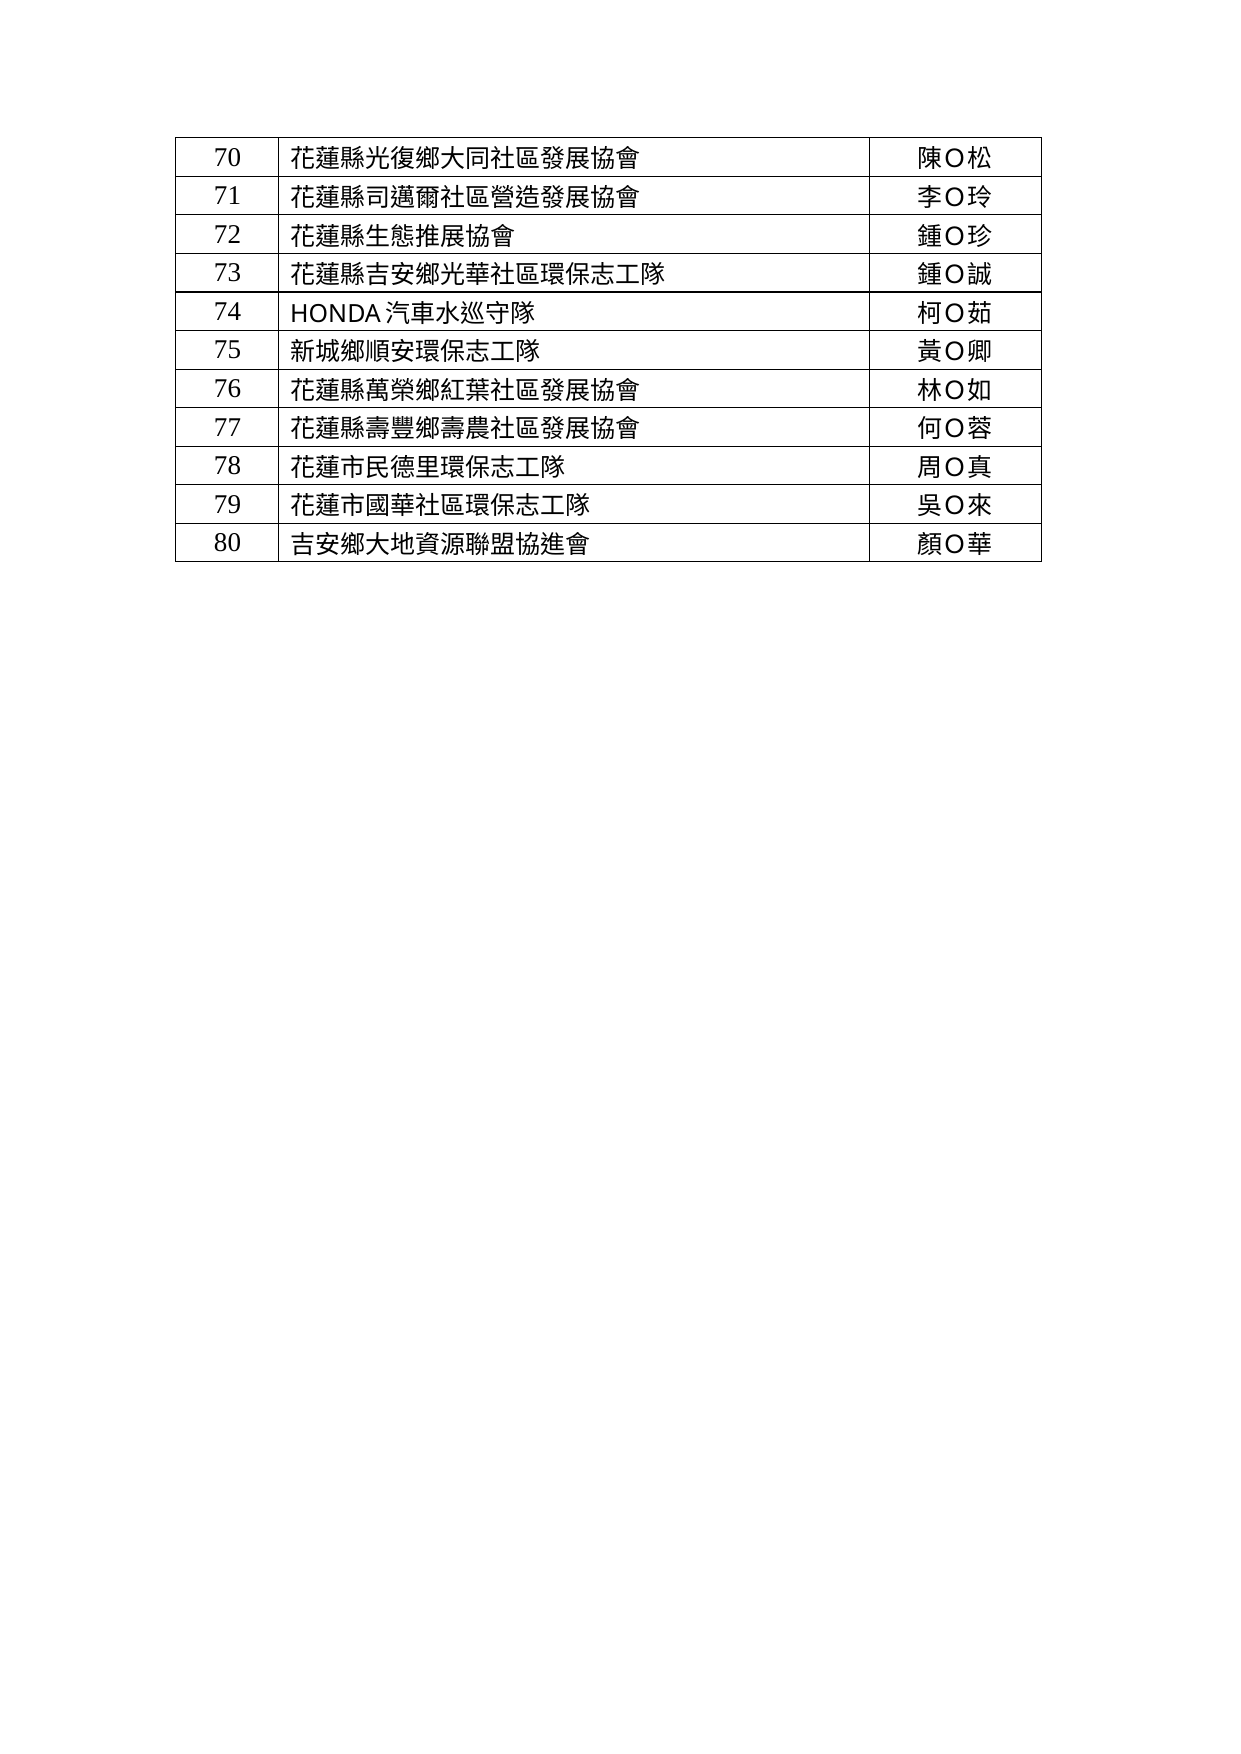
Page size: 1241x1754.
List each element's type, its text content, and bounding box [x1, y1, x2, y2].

table_cell 何Ｏ蓉 [870, 408, 1041, 446]
table_cell 林Ｏ如 [870, 370, 1041, 407]
table_cell 鍾Ｏ珍 [870, 215, 1041, 253]
table_cell 74 [176, 293, 278, 330]
table_cell 78 [176, 447, 278, 484]
table_cell 70 [176, 138, 278, 176]
table_cell 李Ｏ玲 [870, 177, 1041, 214]
table_cell 新城鄉順安環保志工隊 [279, 331, 869, 368]
table_cell 花蓮縣萬榮鄉紅葉社區發展協會 [279, 370, 869, 407]
table_cell 79 [176, 485, 278, 523]
table_cell 花蓮縣吉安鄉光華社區環保志工隊 [279, 254, 869, 291]
table_cell 吳Ｏ來 [870, 485, 1041, 523]
table_cell 黃Ｏ卿 [870, 331, 1041, 368]
table_cell 花蓮市國華社區環保志工隊 [279, 485, 869, 523]
table_cell 花蓮縣生態推展協會 [279, 215, 869, 253]
table_cell 花蓮縣光復鄉大同社區發展協會 [279, 138, 869, 176]
table_cell 柯Ｏ茹 [870, 293, 1041, 330]
table_cell 73 [176, 254, 278, 291]
table_cell 77 [176, 408, 278, 446]
table_cell 吉安鄉大地資源聯盟協進會 [279, 524, 869, 561]
table_cell HONDA汽車水巡守隊 [279, 293, 869, 330]
table_cell 陳Ｏ松 [870, 138, 1041, 176]
table_cell 花蓮縣壽豐鄉壽農社區發展協會 [279, 408, 869, 446]
table_cell 75 [176, 331, 278, 368]
table_cell 76 [176, 370, 278, 407]
table_cell 72 [176, 215, 278, 253]
table_cell 花蓮縣司邁爾社區營造發展協會 [279, 177, 869, 214]
table_cell 80 [176, 524, 278, 561]
table_cell 顏Ｏ華 [870, 524, 1041, 561]
table_cell 71 [176, 177, 278, 214]
table_cell 花蓮市民德里環保志工隊 [279, 447, 869, 484]
table_cell 周Ｏ真 [870, 447, 1041, 484]
table_cell 鍾Ｏ誠 [870, 254, 1041, 291]
